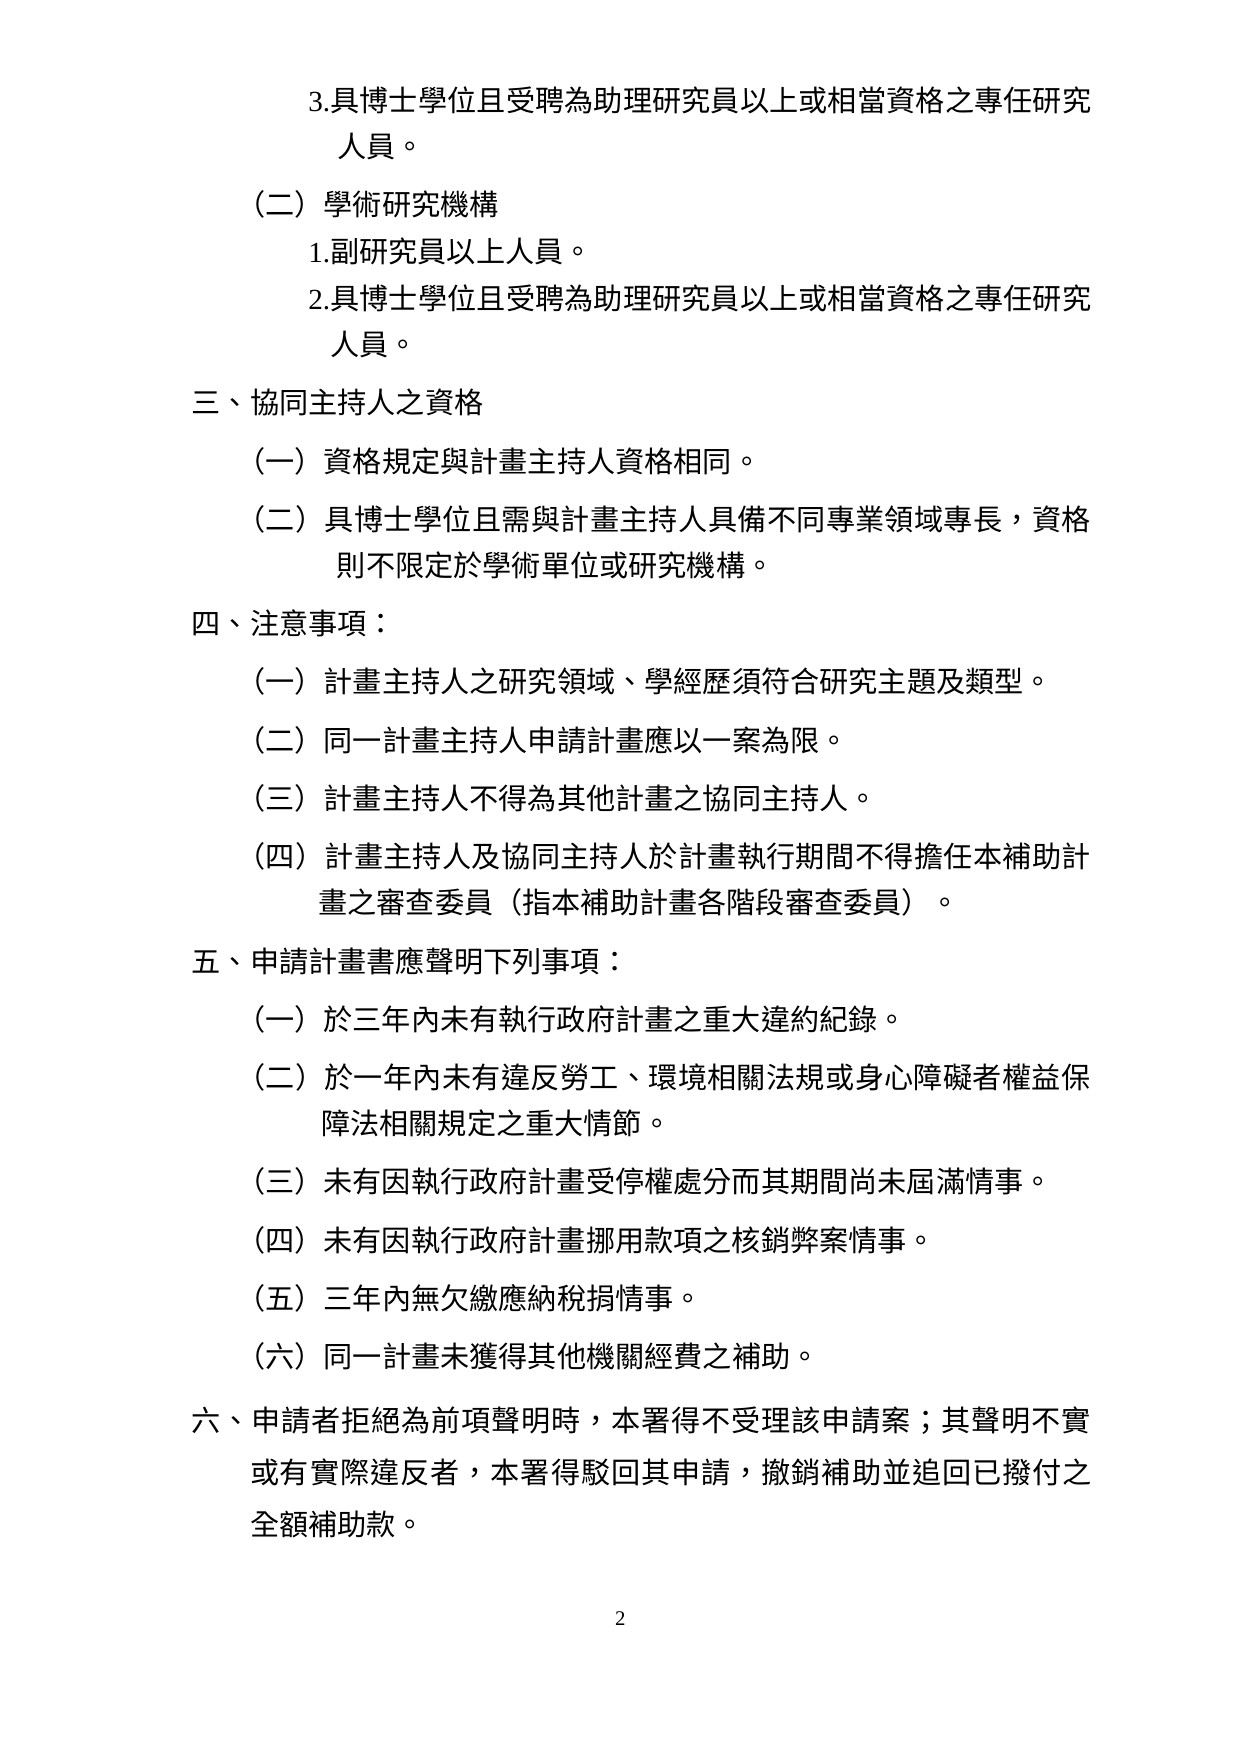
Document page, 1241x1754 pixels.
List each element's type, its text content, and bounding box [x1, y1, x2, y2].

text 3.具博士學位且受聘為助理研究員以上或相當資格之專任研究人員。 [308, 75, 1092, 167]
text （三）計畫主持人不得為其他計畫之協同主持人。 [236, 773, 1092, 819]
text 2.具博士學位且受聘為助理研究員以上或相當資格之專任研究人員。 [308, 273, 1092, 364]
text （五）三年內無欠繳應納稅捐情事。 [236, 1273, 1092, 1319]
text 四、注意事項： [191, 598, 1092, 644]
text 1.副研究員以上人員。 [308, 226, 1092, 272]
text （六）同一計畫未獲得其他機關經費之補助。 [236, 1331, 1092, 1377]
text （二）具博士學位且需與計畫主持人具備不同專業領域專長，資格則不限定於學術單位或研究機構。 [236, 494, 1092, 585]
text （二）學術研究機構 [236, 179, 1092, 225]
text （三）未有因執行政府計畫受停權處分而其期間尚未屆滿情事。 [236, 1156, 1092, 1202]
text （二）於一年內未有違反勞工、環境相關法規或身心障礙者權益保障法相關規定之重大情節。 [236, 1052, 1092, 1144]
text （四）未有因執行政府計畫挪用款項之核銷弊案情事。 [236, 1214, 1092, 1260]
text 六、申請者拒絕為前項聲明時，本署得不受理該申請案；其聲明不實或有實際違反者，本署得駁回其申請，撤銷補助並追回已撥付之全額補助款。 [191, 1389, 1092, 1546]
text 五、申請計畫書應聲明下列事項： [191, 935, 1092, 981]
text （一）於三年內未有執行政府計畫之重大違約紀錄。 [236, 994, 1092, 1039]
text 三、協同主持人之資格 [191, 377, 1092, 423]
text （四）計畫主持人及協同主持人於計畫執行期間不得擔任本補助計畫之審查委員（指本補助計畫各階段審查委員）。 [236, 831, 1092, 923]
text （一）計畫主持人之研究領域、學經歷須符合研究主題及類型。 [236, 656, 1092, 702]
text （二）同一計畫主持人申請計畫應以一案為限。 [236, 714, 1092, 760]
text （一）資格規定與計畫主持人資格相同。 [236, 435, 1092, 481]
